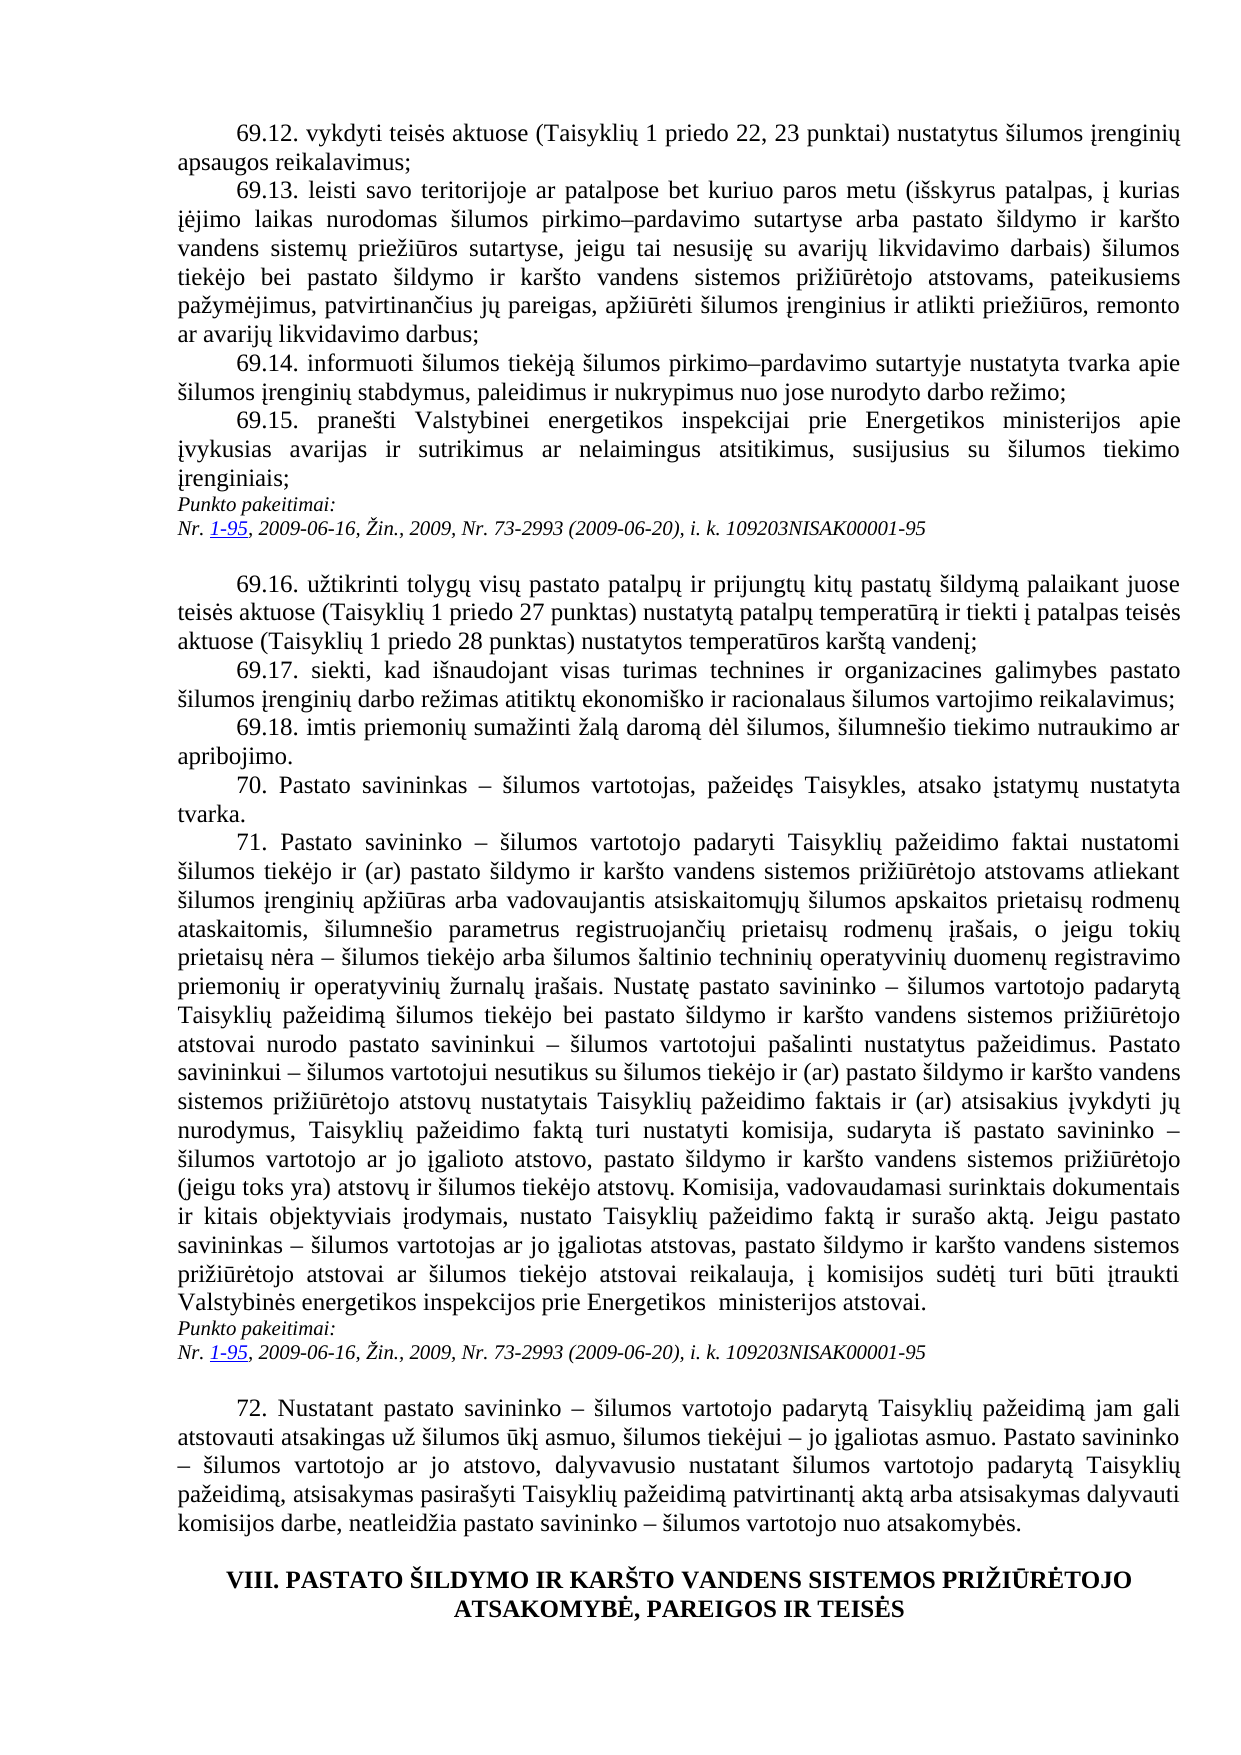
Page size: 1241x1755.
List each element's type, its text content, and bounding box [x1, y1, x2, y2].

text 72. Nustatant pastato savininko – šilumos vartotojo padarytą Taisyklių pažeidimą jam gali atstovauti atsakingas už šilumos ūkį asmuo, šilumos tiekėjui – jo įgaliotas asmuo. Pastato savininko – šilumos vartotojo ar jo atstovo, dalyvavusio nustatant šilumos vartotojo padarytą Taisyklių pažeidimą, atsisakymas pasirašyti Taisyklių pažeidimą patvirtinantį aktą arba atsisakymas dalyvauti komisijos darbe, neatleidžia pastato savininko – šilumos vartotojo nuo atsakomybės. [177, 1393, 1181, 1537]
text Nr. 1-95, 2009-06-16, Žin., 2009, Nr. 73-2993 (2009-06-20), i. k. 109203NISAK00001-95 [177, 1340, 1181, 1364]
text 69.12. vykdyti teisės aktuose (Taisyklių 1 priedo 22, 23 punktai) nustatytus šilumos įrenginių apsaugos reikalavimus; [177, 118, 1181, 176]
text Nr. 1-95, 2009-06-16, Žin., 2009, Nr. 73-2993 (2009-06-20), i. k. 109203NISAK00001-95 [177, 516, 1181, 540]
text 71. Pastato savininko – šilumos vartotojo padaryti Taisyklių pažeidimo faktai nustatomi šilumos tiekėjo ir (ar) pastato šildymo ir karšto vandens sistemos prižiūrėtojo atstovams atliekant šilumos įrenginių apžiūras arba vadovaujantis atsiskaitomųjų šilumos apskaitos prietaisų rodmenų ataskaitomis, šilumnešio parametrus registruojančių prietaisų rodmenų įrašais, o jeigu tokių prietaisų nėra – šilumos tiekėjo arba šilumos šaltinio techninių operatyvinių duomenų registravimo priemonių ir operatyvinių žurnalų įrašais. Nustatę pastato savininko – šilumos vartotojo padarytą Taisyklių pažeidimą šilumos tiekėjo bei pastato šildymo ir karšto vandens sistemos prižiūrėtojo atstovai nurodo pastato savininkui – šilumos vartotojui pašalinti nustatytus pažeidimus. Pastato savininkui – šilumos vartotojui nesutikus su šilumos tiekėjo ir (ar) pastato šildymo ir karšto vandens sistemos prižiūrėtojo atstovų nustatytais Taisyklių pažeidimo faktais ir (ar) atsisakius įvykdyti jų nurodymus, Taisyklių pažeidimo faktą turi nustatyti komisija, sudaryta iš pastato savininko – šilumos vartotojo ar jo įgalioto atstovo, pastato šildymo ir karšto vandens sistemos prižiūrėtojo (jeigu toks yra) atstovų ir šilumos tiekėjo atstovų. Komisija, vadovaudamasi surinktais dokumentais ir kitais objektyviais įrodymais, nustato Taisyklių pažeidimo faktą ir surašo aktą. Jeigu pastato savininkas – šilumos vartotojas ar jo įgaliotas atstovas, pastato šildymo ir karšto vandens sistemos prižiūrėtojo atstovai ar šilumos tiekėjo atstovai reikalauja, į komisijos sudėtį turi būti įtraukti Valstybinės energetikos inspekcijos prie Energetikos ministerijos atstovai. [177, 827, 1181, 1316]
text 69.13. leisti savo teritorijoje ar patalpose bet kuriuo paros metu (išskyrus patalpas, į kurias įėjimo laikas nurodomas šilumos pirkimo–pardavimo sutartyse arba pastato šildymo ir karšto vandens sistemų priežiūros sutartyse, jeigu tai nesusiję su avarijų likvidavimo darbais) šilumos tiekėjo bei pastato šildymo ir karšto vandens sistemos prižiūrėtojo atstovams, pateikusiems pažymėjimus, patvirtinančius jų pareigas, apžiūrėti šilumos įrenginius ir atlikti priežiūros, remonto ar avarijų likvidavimo darbus; [177, 176, 1181, 348]
text Punkto pakeitimai: [177, 492, 1181, 516]
text 69.16. užtikrinti tolygų visų pastato patalpų ir prijungtų kitų pastatų šildymą palaikant juose teisės aktuose (Taisyklių 1 priedo 27 punktas) nustatytą patalpų temperatūrą ir tiekti į patalpas teisės aktuose (Taisyklių 1 priedo 28 punktas) nustatytos temperatūros karštą vandenį; [177, 569, 1181, 655]
text 70. Pastato savininkas – šilumos vartotojas, pažeidęs Taisykles, atsako įstatymų nustatyta tvarka. [177, 770, 1181, 827]
text 69.17. siekti, kad išnaudojant visas turimas technines ir organizacines galimybes pastato šilumos įrenginių darbo režimas atitiktų ekonomiško ir racionalaus šilumos vartojimo reikalavimus; [177, 655, 1181, 712]
text Punkto pakeitimai: [177, 1316, 1181, 1340]
text 69.14. informuoti šilumos tiekėją šilumos pirkimo–pardavimo sutartyje nustatyta tvarka apie šilumos įrenginių stabdymus, paleidimus ir nukrypimus nuo jose nurodyto darbo režimo; [177, 348, 1181, 406]
text VIII. PASTATO ŠILDYMO IR KARŠTO VANDENS SISTEMOS PRIŽIŪRĖTOJO ATSAKOMYBĖ, PAREIGOS IR TEISĖS [177, 1566, 1181, 1623]
text 69.15. pranešti Valstybinei energetikos inspekcijai prie Energetikos ministerijos apie įvykusias avarijas ir sutrikimus ar nelaimingus atsitikimus, susijusius su šilumos tiekimo įrenginiais; [177, 406, 1181, 492]
text 69.18. imtis priemonių sumažinti žalą daromą dėl šilumos, šilumnešio tiekimo nutraukimo ar apribojimo. [177, 712, 1181, 770]
